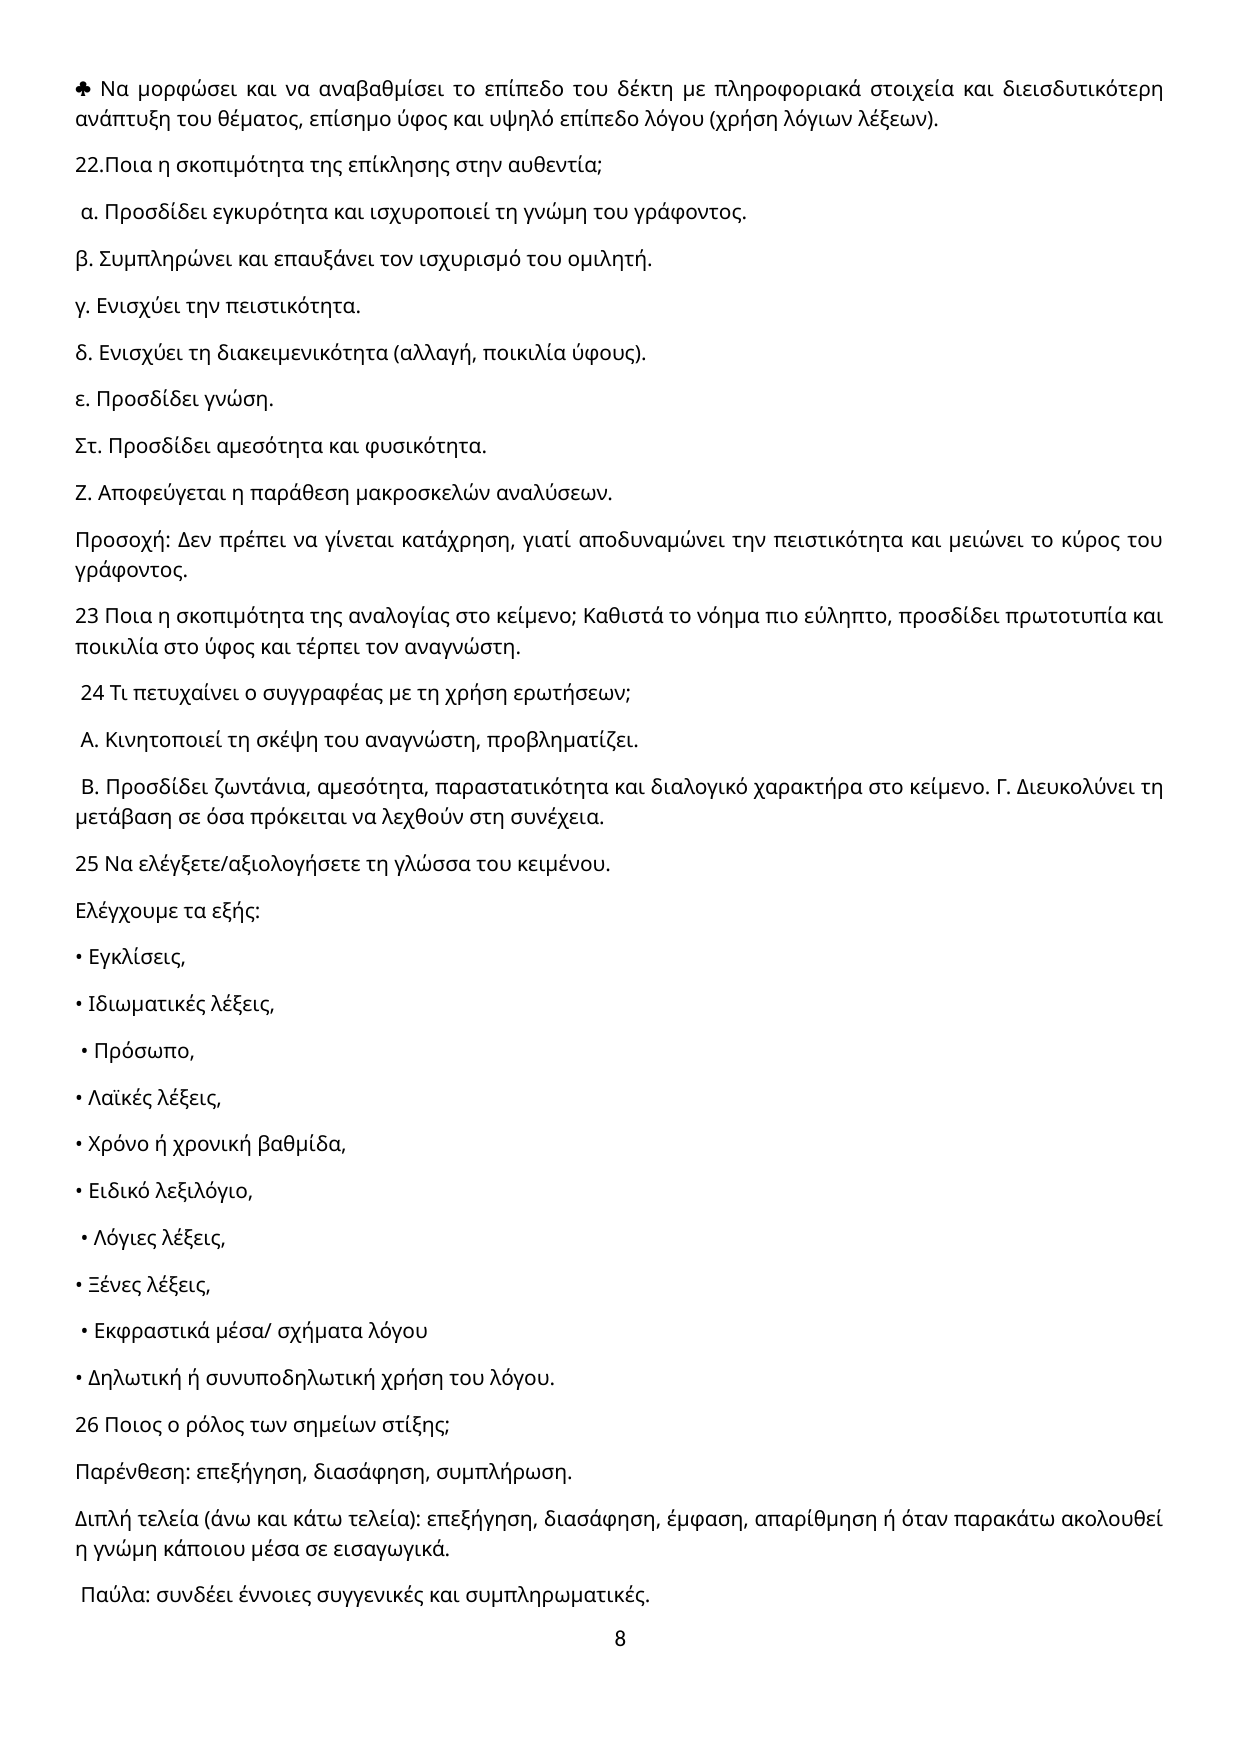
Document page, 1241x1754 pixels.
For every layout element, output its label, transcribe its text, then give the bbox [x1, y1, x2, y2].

text • Λαϊκές λέξεις, [75, 1083, 1165, 1111]
text  Να μορφώσει και να αναβαθμίσει το επίπεδο του δέκτη με πληροφοριακά στοιχεία και διεισδυτικότερη ανάπτυξη του θέματος, επίσημο ύφος και υψηλό επίπεδο λόγου (χρήση λόγιων λέξεων). [75, 74, 1165, 132]
text 26 Ποιος ο ρόλος των σημείων στίξης; [75, 1410, 1165, 1439]
text Β. Προσδίδει ζωντάνια, αμεσότητα, παραστατικότητα και διαλογικό χαρακτήρα στο κείμενο. Γ. Διευκολύνει τη μετάβαση σε όσα πρόκειται να λεχθούν στη συνέχεια. [75, 772, 1165, 831]
text α. Προσδίδει εγκυρότητα και ισχυροποιεί τη γνώμη του γράφοντος. [75, 197, 1165, 226]
text • Λόγιες λέξεις, [75, 1223, 1165, 1252]
text Ελέγχουμε τα εξής: [75, 896, 1165, 924]
text ε. Προσδίδει γνώση. [75, 384, 1165, 413]
text Διπλή τελεία (άνω και κάτω τελεία): επεξήγηση, διασάφηση, έμφαση, απαρίθμηση ή όταν παρακάτω ακολουθεί η γνώμη κάποιου μέσα σε εισαγωγικά. [75, 1504, 1165, 1562]
text Στ. Προσδίδει αμεσότητα και φυσικότητα. [75, 431, 1165, 460]
text • Ιδιωματικές λέξεις, [75, 989, 1165, 1018]
text Ζ. Αποφεύγεται η παράθεση μακροσκελών αναλύσεων. [75, 478, 1165, 506]
text • Εγκλίσεις, [75, 942, 1165, 971]
text Παύλα: συνδέει έννοιες συγγενικές και συμπληρωματικές. [75, 1581, 1165, 1609]
text δ. Ενισχύει τη διακειμενικότητα (αλλαγή, ποικιλία ύφους). [75, 338, 1165, 366]
text 25 Να ελέγξετε/αξιολογήσετε τη γλώσσα του κειμένου. [75, 849, 1165, 877]
text • Πρόσωπο, [75, 1036, 1165, 1064]
text 23 Ποια η σκοπιμότητα της αναλογίας στο κείμενο; Καθιστά το νόημα πιο εύληπτο, προσδίδει πρωτοτυπία και ποικιλία στο ύφος και τέρπει τον αναγνώστη. [75, 602, 1165, 660]
text Α. Κινητοποιεί τη σκέψη του αναγνώστη, προβληματίζει. [75, 725, 1165, 754]
text • Ξένες λέξεις, [75, 1270, 1165, 1298]
text Παρένθεση: επεξήγηση, διασάφηση, συμπλήρωση. [75, 1457, 1165, 1485]
text • Χρόνο ή χρονική βαθμίδα, [75, 1129, 1165, 1158]
text β. Συμπληρώνει και επαυξάνει τον ισχυρισμό του ομιλητή. [75, 244, 1165, 273]
text • Εκφραστικά μέσα/ σχήματα λόγου [75, 1317, 1165, 1345]
text 22.Ποια η σκοπιμότητα της επίκλησης στην αυθεντία; [75, 151, 1165, 179]
text • Δηλωτική ή συνυποδηλωτική χρήση του λόγου. [75, 1363, 1165, 1392]
text • Ειδικό λεξιλόγιο, [75, 1176, 1165, 1205]
text γ. Ενισχύει την πειστικότητα. [75, 291, 1165, 319]
text Προσοχή: Δεν πρέπει να γίνεται κατάχρηση, γιατί αποδυναμώνει την πειστικότητα και μειώνει το κύρος του γράφοντος. [75, 525, 1165, 583]
text 24 Τι πετυχαίνει ο συγγραφέας με τη χρήση ερωτήσεων; [75, 678, 1165, 707]
